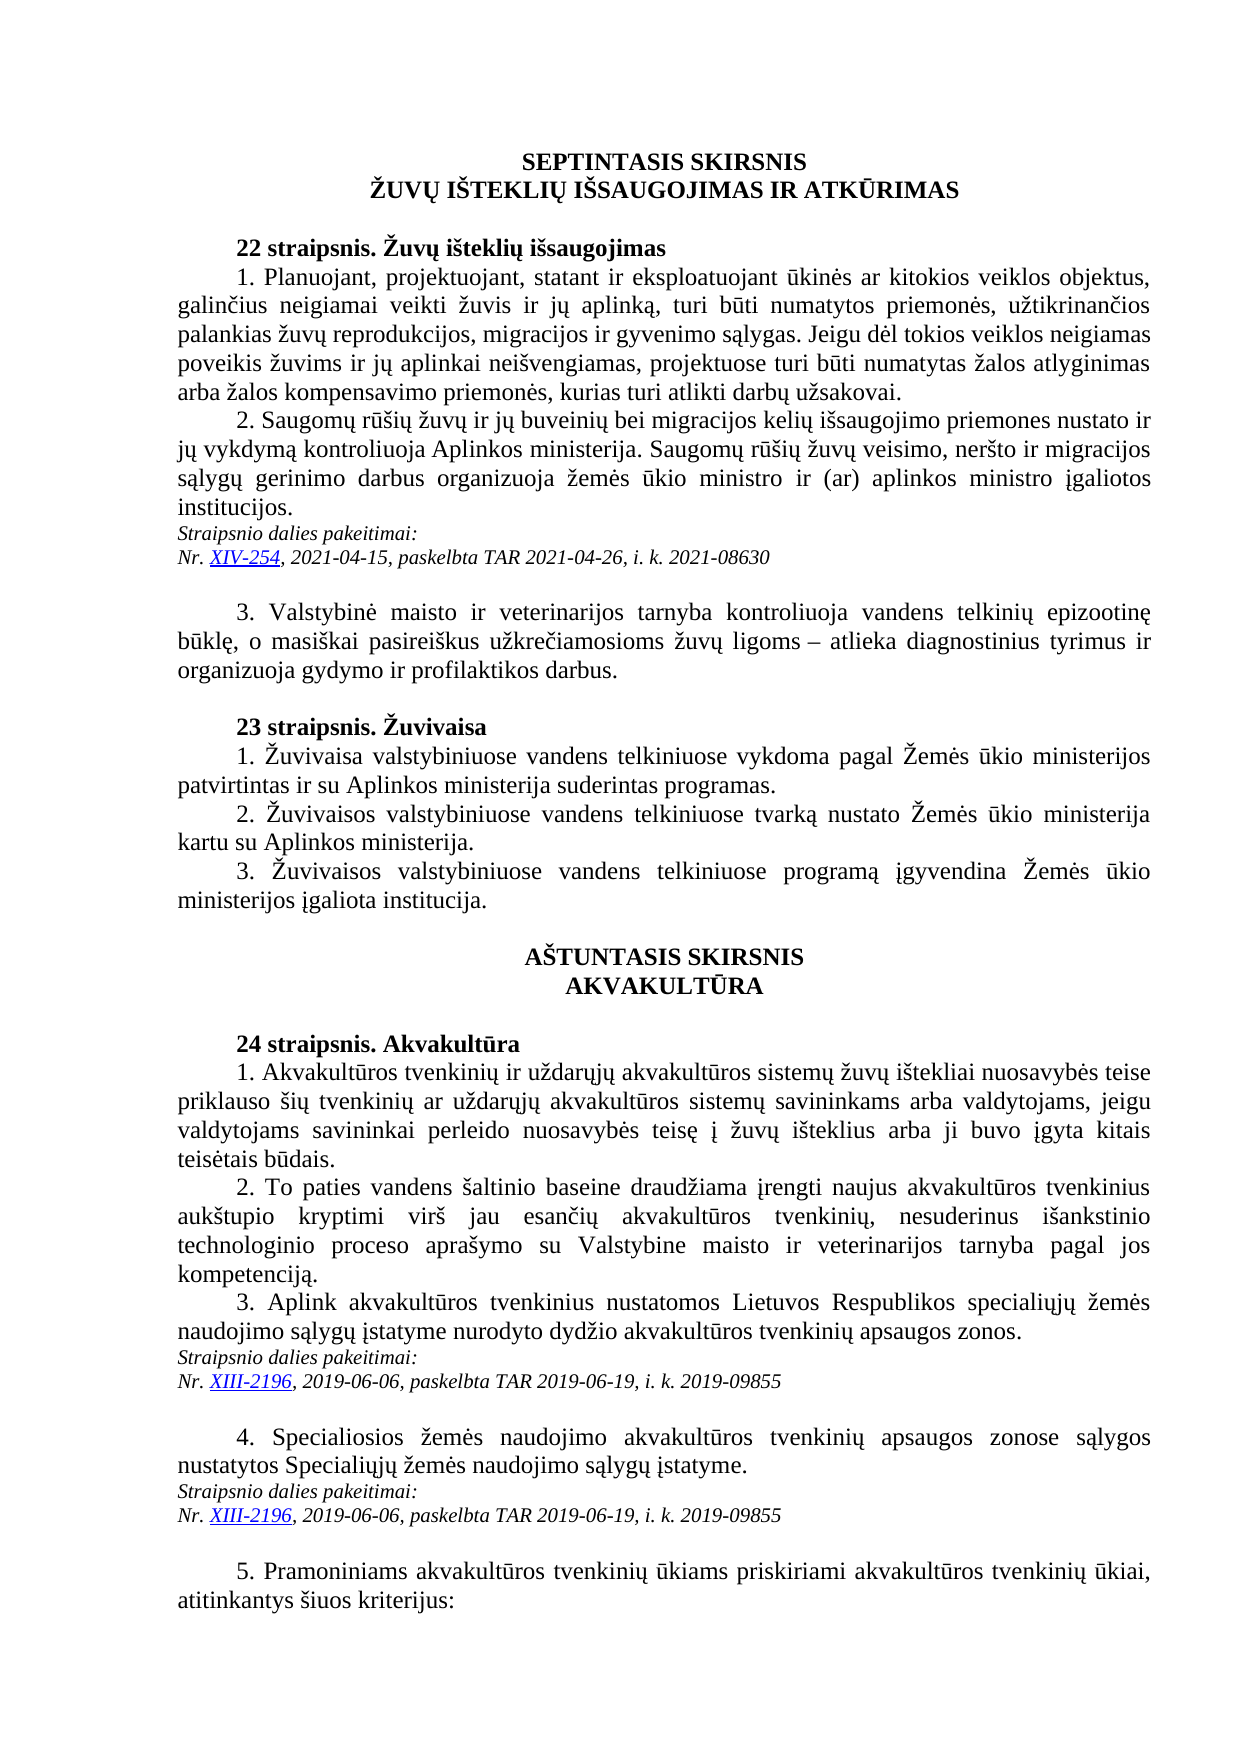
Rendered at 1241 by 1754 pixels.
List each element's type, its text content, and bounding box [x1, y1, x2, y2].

text Nr. XIII-2196, 2019-06-06, paskelbta TAR 2019-06-19, i. k. 2019-09855 [177, 1369, 1152, 1393]
text Straipsnio dalies pakeitimai: [177, 1345, 1152, 1369]
text Nr. XIV-254, 2021-04-15, paskelbta TAR 2021-04-26, i. k. 2021-08630 [177, 545, 1152, 569]
text ŽUVŲ IŠTEKLIŲ IŠSAUGOJIMAS IR ATKŪRIMAS [177, 176, 1152, 204]
text AKVAKULTŪRA [177, 971, 1152, 1000]
text 2. To paties vandens šaltinio baseine draudžiama įrengti naujus akvakultūros tvenkinius aukštupio kryptimi virš jau esančių akvakultūros tvenkinių, nesuderinus išankstinio technologinio proceso aprašymo su Valstybine maisto ir veterinarijos tarnyba pagal jos kompetenciją. [177, 1172, 1152, 1287]
text AŠTUNTASIS SKIRSNIS [177, 942, 1152, 971]
text 2. Žuvivaisos valstybiniuose vandens telkiniuose tvarką nustato Žemės ūkio ministerija kartu su Aplinkos ministerija. [177, 799, 1152, 856]
text 5. Pramoniniams akvakultūros tvenkinių ūkiams priskiriami akvakultūros tvenkinių ūkiai, atitinkantys šiuos kriterijus: [177, 1556, 1152, 1614]
text 1. Žuvivaisa valstybiniuose vandens telkiniuose vykdoma pagal Žemės ūkio ministerijos patvirtintas ir su Aplinkos ministerija suderintas programas. [177, 741, 1152, 799]
text 23 straipsnis. Žuvivaisa [177, 712, 1152, 741]
text 2. Saugomų rūšių žuvų ir jų buveinių bei migracijos kelių išsaugojimo priemones nustato ir jų vykdymą kontroliuoja Aplinkos ministerija. Saugomų rūšių žuvų veisimo, neršto ir migracijos sąlygų gerinimo darbus organizuoja žemės ūkio ministro ir (ar) aplinkos ministro įgaliotos institucijos. [177, 406, 1152, 521]
text 3. Žuvivaisos valstybiniuose vandens telkiniuose programą įgyvendina Žemės ūkio ministerijos įgaliota institucija. [177, 856, 1152, 914]
text 3. Aplink akvakultūros tvenkinius nustatomos Lietuvos Respublikos specialiųjų žemės naudojimo sąlygų įstatyme nurodyto dydžio akvakultūros tvenkinių apsaugos zonos. [177, 1287, 1152, 1345]
text Nr. XIII-2196, 2019-06-06, paskelbta TAR 2019-06-19, i. k. 2019-09855 [177, 1503, 1152, 1527]
text 4. Specialiosios žemės naudojimo akvakultūros tvenkinių apsaugos zonose sąlygos nustatytos Specialiųjų žemės naudojimo sąlygų įstatyme. [177, 1422, 1152, 1479]
text 24 straipsnis. Akvakultūra [177, 1029, 1152, 1057]
text 1. Akvakultūros tvenkinių ir uždarųjų akvakultūros sistemų žuvų ištekliai nuosavybės teise priklauso šių tvenkinių ar uždarųjų akvakultūros sistemų savininkams arba valdytojams, jeigu valdytojams savininkai perleido nuosavybės teisę į žuvų išteklius arba ji buvo įgyta kitais teisėtais būdais. [177, 1057, 1152, 1172]
text SEPTINTASIS SKIRSNIS [177, 147, 1152, 176]
text 1. Planuojant, projektuojant, statant ir eksploatuojant ūkinės ar kitokios veiklos objektus, galinčius neigiamai veikti žuvis ir jų aplinką, turi būti numatytos priemonės, užtikrinančios palankias žuvų reprodukcijos, migracijos ir gyvenimo sąlygas. Jeigu dėl tokios veiklos neigiamas poveikis žuvims ir jų aplinkai neišvengiamas, projektuose turi būti numatytas žalos atlyginimas arba žalos kompensavimo priemonės, kurias turi atlikti darbų užsakovai. [177, 262, 1152, 406]
text 22 straipsnis. Žuvų išteklių išsaugojimas [177, 233, 1152, 262]
text Straipsnio dalies pakeitimai: [177, 1479, 1152, 1503]
text 3. Valstybinė maisto ir veterinarijos tarnyba kontroliuoja vandens telkinių epizootinę būklę, o masiškai pasireiškus užkrečiamosioms žuvų ligoms – atlieka diagnostinius tyrimus ir organizuoja gydymo ir profilaktikos darbus. [177, 597, 1152, 684]
text Straipsnio dalies pakeitimai: [177, 521, 1152, 545]
